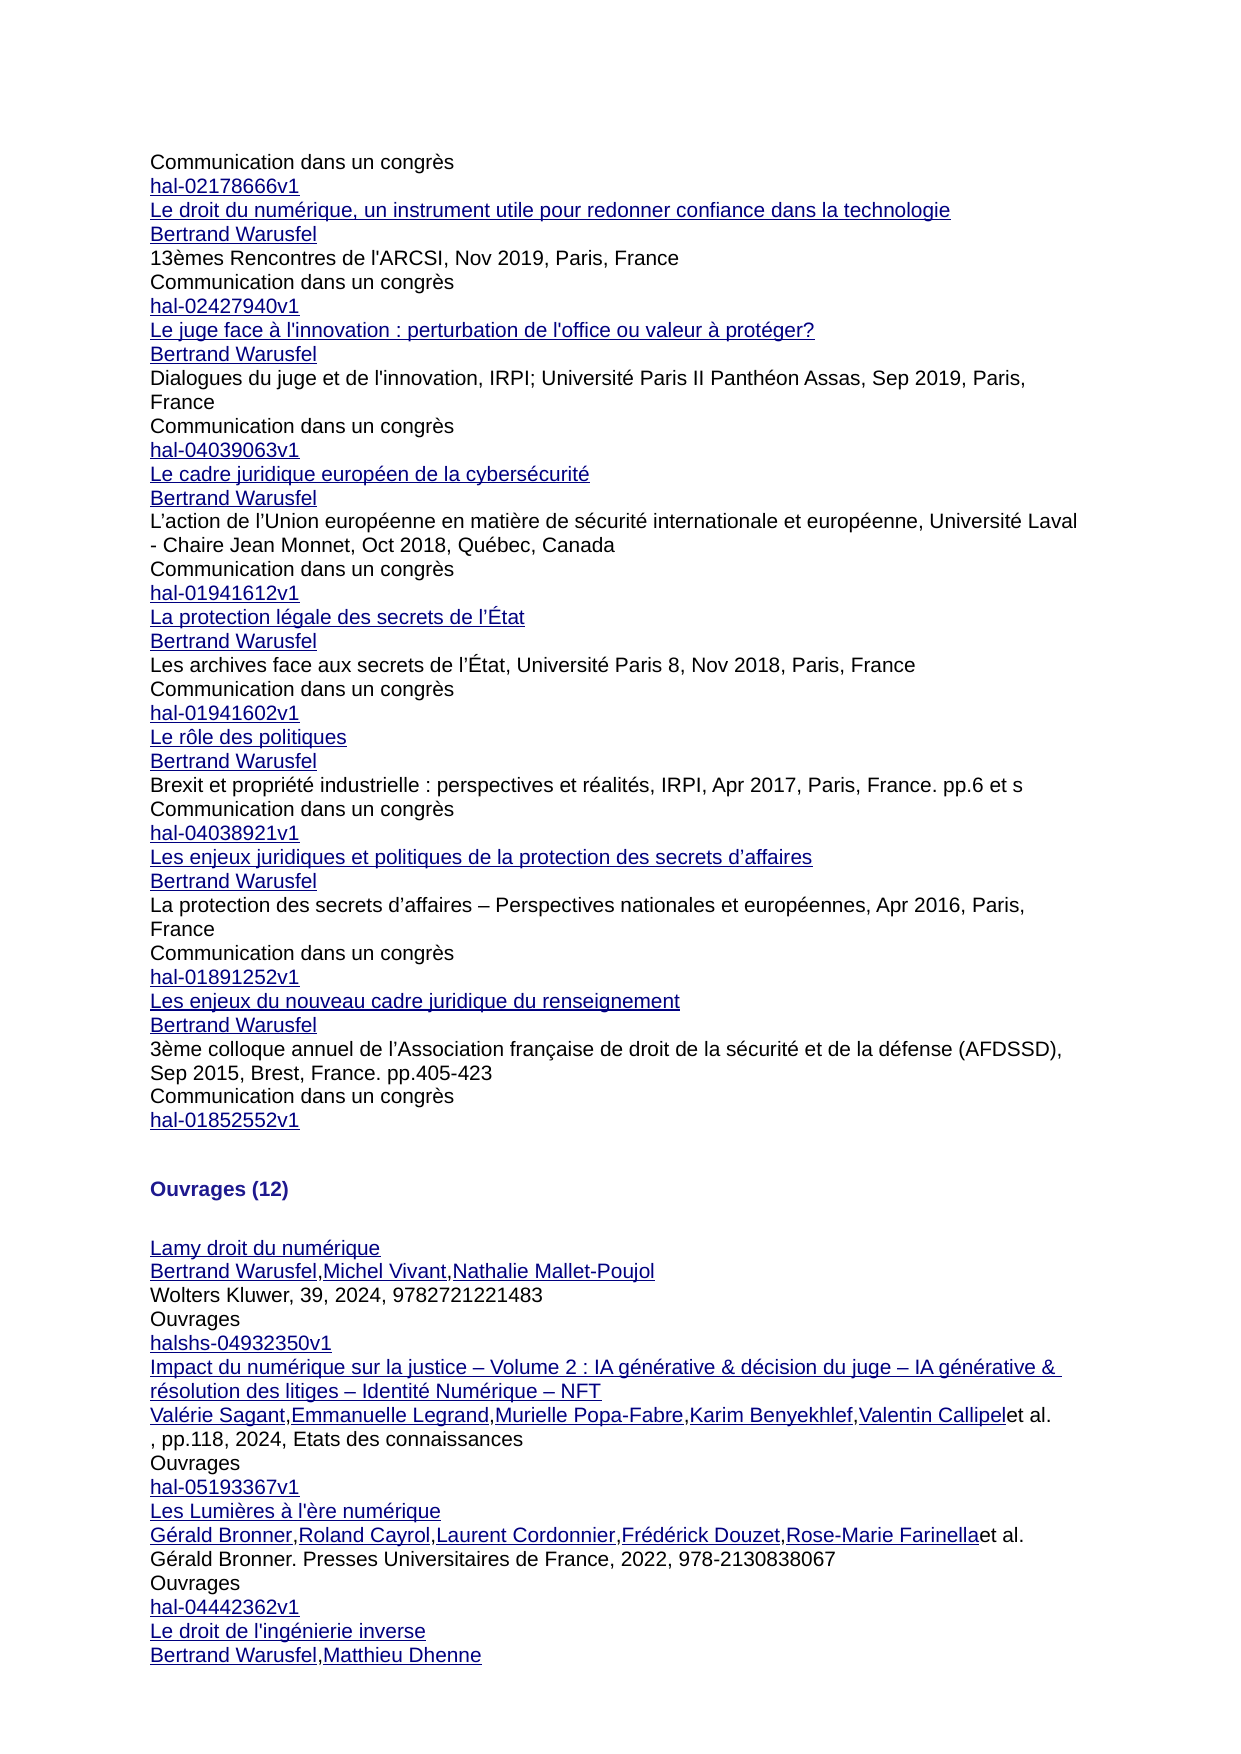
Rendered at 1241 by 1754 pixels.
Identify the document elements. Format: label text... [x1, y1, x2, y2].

table_cell Le droit du numérique, un instrument utile pour redonner confiance dans la technologie Bertrand Warusfel 13èmes Rencontres de l'ARCSI, Nov 2019, Paris, France Communication dans un congrès hal-02427940v1 [150, 198, 1090, 318]
table_cell Communication dans un congrès hal-02178666v1 [150, 150, 1090, 198]
table_cell Le cadre juridique européen de la cybersécurité Bertrand Warusfel L’action de l’Union européenne en matière de sécurité internationale et européenne, Université Laval - Chaire Jean Monnet, Oct 2018, Québec, Canada Communication dans un congrès hal-01941612v1 [150, 461, 1090, 605]
table_cell Le rôle des politiques Bertrand Warusfel Brexit et propriété industrielle : perspectives et réalités, IRPI, Apr 2017, Paris, France. pp.6 et s Communication dans un congrès hal-04038921v1 [150, 725, 1090, 845]
table_cell Les Lumières à l'ère numérique Gérald Bronner,Roland Cayrol,Laurent Cordonnier,Frédérick Douzet,Rose-Marie Farinellaet al. Gérald Bronner. Presses Universitaires de France, 2022, 978-2130838067 Ouvrages hal-04442362v1 [150, 1499, 1090, 1619]
table_cell Le droit de l'ingénierie inverse Bertrand Warusfel,Matthieu Dhenne [150, 1619, 1090, 1667]
subtitle Ouvrages (12) [150, 1177, 1090, 1201]
table_cell La protection légale des secrets de l’État Bertrand Warusfel Les archives face aux secrets de l’État, Université Paris 8, Nov 2018, Paris, France Communication dans un congrès hal-01941602v1 [150, 605, 1090, 725]
table_header Lamy droit du numérique Bertrand Warusfel,Michel Vivant,Nathalie Mallet-Poujol Wolters Kluwer, 39, 2024, 9782721221483 Ouvrages halshs-04932350v1 [150, 1235, 1090, 1355]
table_cell Les enjeux du nouveau cadre juridique du renseignement Bertrand Warusfel 3ème colloque annuel de l’Association française de droit de la sécurité et de la défense (AFDSSD), Sep 2015, Brest, France. pp.405-423 Communication dans un congrès hal-01852552v1 [150, 989, 1090, 1132]
table_cell Le juge face à l'innovation : perturbation de l'office ou valeur à protéger? Bertrand Warusfel Dialogues du juge et de l'innovation, IRPI; Université Paris II Panthéon Assas, Sep 2019, Paris, France Communication dans un congrès hal-04039063v1 [150, 318, 1090, 461]
table_cell Les enjeux juridiques et politiques de la protection des secrets d’affaires Bertrand Warusfel La protection des secrets d’affaires – Perspectives nationales et européennes, Apr 2016, Paris, France Communication dans un congrès hal-01891252v1 [150, 845, 1090, 988]
table_cell Impact du numérique sur la justice – Volume 2 : IA générative & décision du juge – IA générative & résolution des litiges – Identité Numérique – NFT Valérie Sagant,Emmanuelle Legrand,Murielle Popa-Fabre,Karim Benyekhlef,Valentin Callipelet al. , pp.118, 2024, Etats des connaissances Ouvrages hal-05193367v1 [150, 1355, 1090, 1499]
